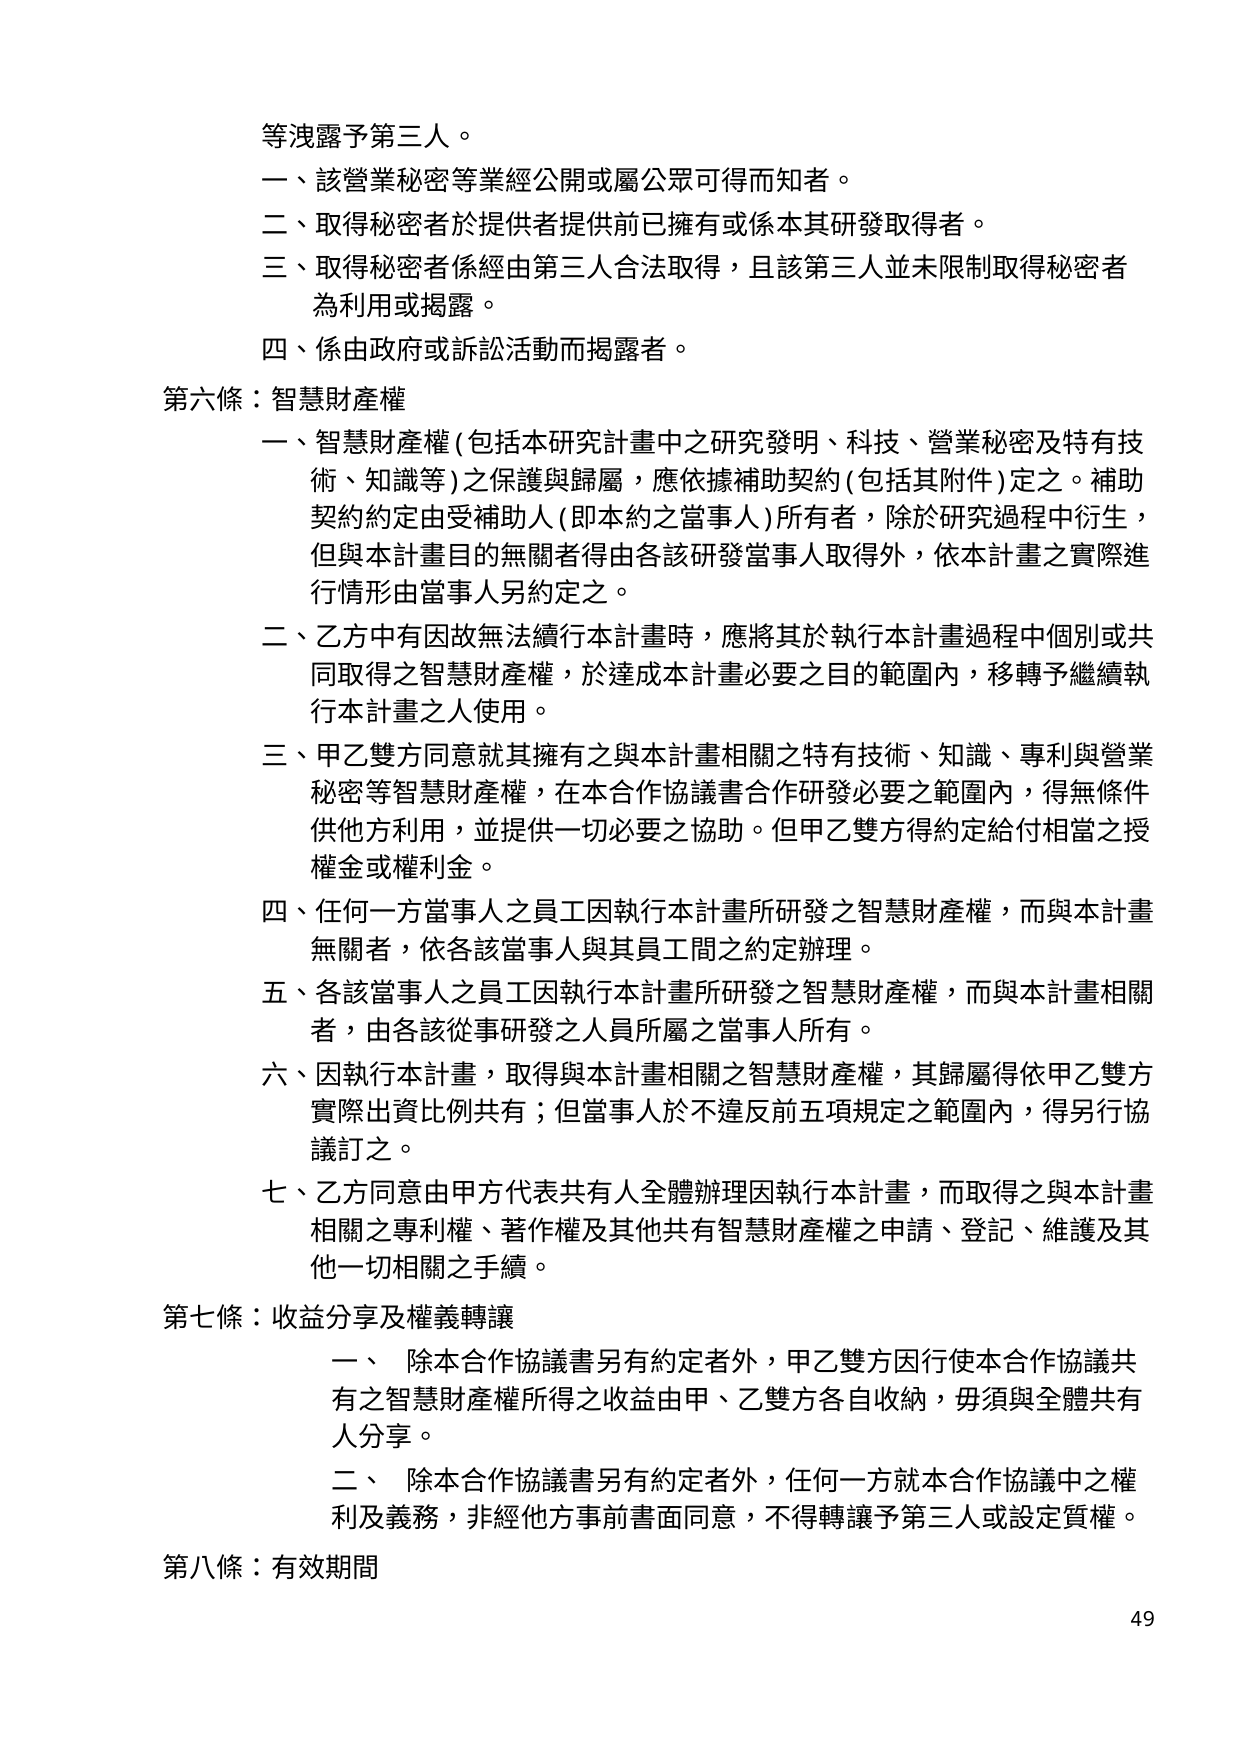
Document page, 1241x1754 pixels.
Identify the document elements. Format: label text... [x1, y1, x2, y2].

text 五、各該當事人之員工因執行本計畫所研發之智慧財產權，而與本計畫相關者，由各該從事研發之人員所屬之當事人所有。 [261, 973, 1155, 1048]
text 三、甲乙雙方同意就其擁有之與本計畫相關之特有技術、知識、專利與營業秘密等智慧財產權，在本合作協議書合作研發必要之範圍內，得無條件供他方利用，並提供一切必要之協助。但甲乙雙方得約定給付相當之授權金或權利金。 [261, 735, 1155, 885]
list 除本合作協議書另有約定者外，任何一方就本合作協議中之權利及義務，非經他方事前書面同意，不得轉讓予第三人或設定質權。 [331, 1460, 1155, 1535]
text 三、取得秘密者係經由第三人合法取得，且該第三人並未限制取得秘密者為利用或揭露。 [261, 248, 1155, 323]
text 七、乙方同意由甲方代表共有人全體辦理因執行本計畫，而取得之與本計畫相關之專利權、著作權及其他共有智慧財產權之申請、登記、維護及其他一切相關之手續。 [261, 1173, 1155, 1285]
text 第八條：有效期間 [162, 1548, 1155, 1585]
text 四、任何一方當事人之員工因執行本計畫所研發之智慧財產權，而與本計畫無關者，依各該當事人與其員工間之約定辦理。 [261, 892, 1155, 967]
text 六、因執行本計畫，取得與本計畫相關之智慧財產權，其歸屬得依甲乙雙方實際出資比例共有；但當事人於不違反前五項規定之範圍內，得另行協議訂之。 [261, 1054, 1155, 1167]
text 一、該營業秘密等業經公開或屬公眾可得而知者。 [261, 160, 1155, 198]
text 第七條：收益分享及權義轉讓 [162, 1298, 1155, 1335]
list 除本合作協議書另有約定者外，甲乙雙方因行使本合作協議共有之智慧財產權所得之收益由甲、乙雙方各自收納，毋須與全體共有人分享。 [331, 1342, 1155, 1454]
text 第六條：智慧財產權 [162, 379, 1155, 417]
text 一、智慧財產權(包括本研究計畫中之研究發明、科技、營業秘密及特有技術、知識等)之保護與歸屬，應依據補助契約(包括其附件)定之。補助契約約定由受補助人(即本約之當事人)所有者，除於研究過程中衍生，但與本計畫目的無關者得由各該研發當事人取得外，依本計畫之實際進行情形由當事人另約定之。 [261, 423, 1155, 610]
text 二、乙方中有因故無法續行本計畫時，應將其於執行本計畫過程中個別或共同取得之智慧財產權，於達成本計畫必要之目的範圍內，移轉予繼續執行本計畫之人使用。 [261, 617, 1155, 729]
text 二、取得秘密者於提供者提供前已擁有或係本其研發取得者。 [261, 204, 1155, 242]
text 四、係由政府或訴訟活動而揭露者。 [261, 329, 1155, 367]
text 等洩露予第三人。 [261, 117, 1155, 154]
